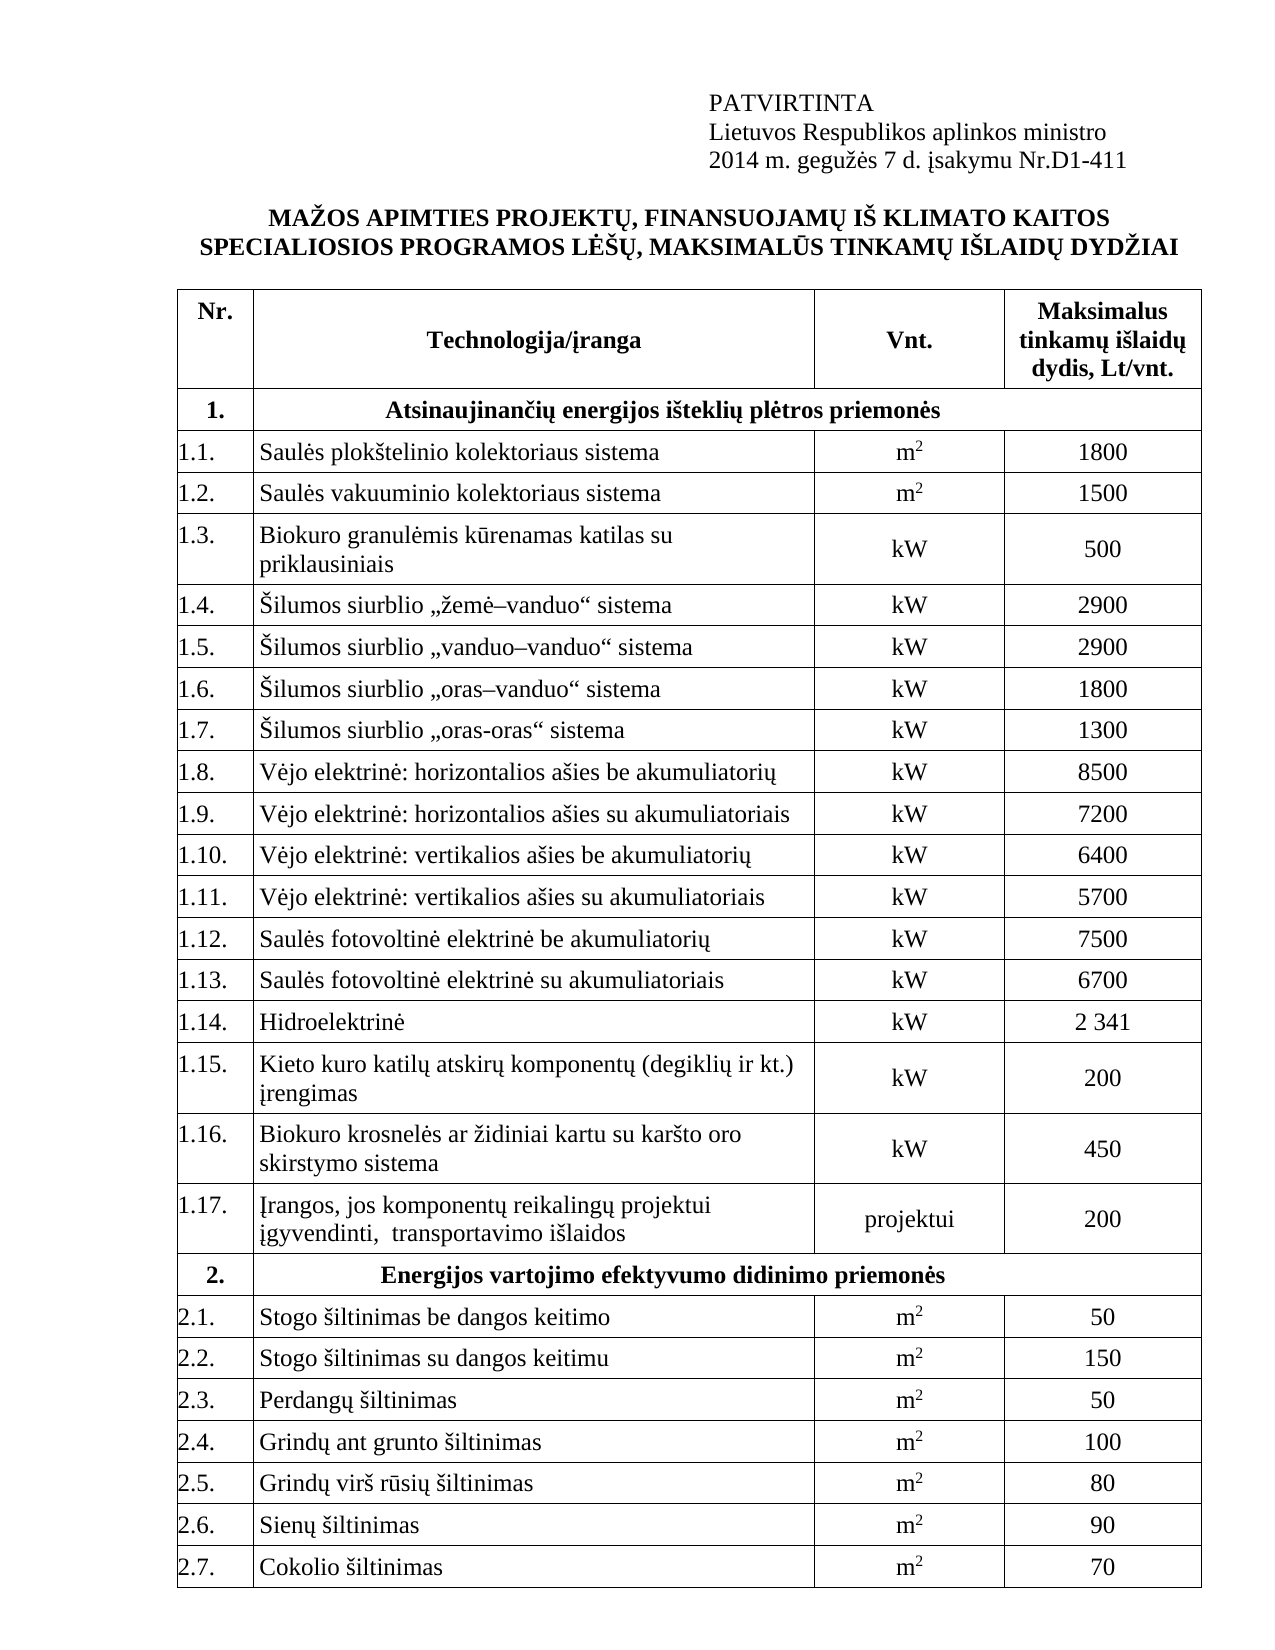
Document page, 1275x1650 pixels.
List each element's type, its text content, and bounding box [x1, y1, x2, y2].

table_cell Grindų virš rūsių šiltinimas [254, 1463, 814, 1503]
table_cell 7200 [1005, 793, 1201, 834]
table_cell 1.13. [178, 960, 253, 1000]
table_cell 1.14. [178, 1001, 253, 1042]
table_header Nr. [178, 290, 253, 388]
table_cell Vėjo elektrinė: vertikalios ašies be akumuliatorių [254, 835, 814, 875]
table_cell 7500 [1005, 918, 1201, 959]
table_cell kW [815, 710, 1004, 750]
table_cell Cokolio šiltinimas [254, 1546, 814, 1587]
table_cell 1.16. [178, 1114, 253, 1183]
table_cell m2 [815, 1379, 1004, 1420]
table_cell 2 341 [1005, 1001, 1201, 1042]
table_cell Sienų šiltinimas [254, 1504, 814, 1545]
table_cell 1.9. [178, 793, 253, 834]
table_cell kW [815, 793, 1004, 834]
table_cell 1.5. [178, 626, 253, 667]
table_cell Perdangų šiltinimas [254, 1379, 814, 1420]
table_cell Šilumos siurblio „vanduo–vanduo“ sistema [254, 626, 814, 667]
table_cell 2.4. [178, 1421, 253, 1462]
table_header vnt. [815, 290, 1004, 388]
table_cell 450 [1005, 1114, 1201, 1183]
table_cell 1.3. [178, 514, 253, 584]
table_cell Šilumos siurblio „žemė–vanduo“ sistema [254, 585, 814, 625]
table_cell projektui [815, 1184, 1004, 1253]
table_cell 6700 [1005, 960, 1201, 1000]
table_cell 1800 [1005, 431, 1201, 472]
text MAŽOS APIMTIES PROJEKTŲ, FINANSUOJAMŲ IŠ KLIMATO KAITOS SPECIALIOSIOS PROGRAMOS LĖŠŲ, MAKSIMALŪS TINKAMŲ IŠLAIDŲ DYDŽIAI [177, 203, 1201, 260]
table_cell Energijos vartojimo efektyvumo didinimo priemonės [254, 1254, 1073, 1295]
table_cell kW [815, 876, 1004, 917]
table_cell 5700 [1005, 876, 1201, 917]
table_cell kW [815, 626, 1004, 667]
table_cell kW [815, 751, 1004, 792]
table_cell 2900 [1005, 585, 1201, 625]
table_cell m2 [815, 1463, 1004, 1503]
table_cell 1.4. [178, 585, 253, 625]
table_cell 150 [1005, 1338, 1201, 1378]
table_cell Stogo šiltinimas be dangos keitimo [254, 1296, 814, 1337]
table_cell 2900 [1005, 626, 1201, 667]
table_cell 1300 [1005, 710, 1201, 750]
table_cell Saulės fotovoltinė elektrinė su akumuliatoriais [254, 960, 814, 1000]
table_cell 2.2. [178, 1338, 253, 1378]
table_cell 2.7. [178, 1546, 253, 1587]
table_cell [1073, 389, 1127, 430]
text PATVIRTINTA [709, 88, 1201, 117]
table_cell Saulės fotovoltinė elektrinė be akumuliatorių [254, 918, 814, 959]
table_cell Saulės vakuuminio kolektoriaus sistema [254, 473, 814, 513]
table_cell 1.17. [178, 1184, 253, 1253]
table_cell 1.1. [178, 431, 253, 472]
table_cell 1500 [1005, 473, 1201, 513]
table_cell 70 [1005, 1546, 1201, 1587]
table_header Maksimalus tinkamų išlaidų dydis, Lt/vnt. [1005, 290, 1201, 388]
table_cell 1.7. [178, 710, 253, 750]
table_cell Grindų ant grunto šiltinimas [254, 1421, 814, 1462]
table_cell 1.6. [178, 668, 253, 709]
table_cell kW [815, 1043, 1004, 1112]
table_cell 2.5. [178, 1463, 253, 1503]
table_cell 50 [1005, 1379, 1201, 1420]
table_cell Kieto kuro katilų atskirų komponentų (degiklių ir kt.) įrengimas [254, 1043, 814, 1112]
table_cell kW [815, 514, 1004, 584]
table_cell [1073, 1254, 1127, 1295]
table_cell m2 [815, 1546, 1004, 1587]
table_cell Atsinaujinančių energijos išteklių plėtros priemonės [254, 389, 1073, 430]
table_cell 500 [1005, 514, 1201, 584]
table_cell 2.3. [178, 1379, 253, 1420]
table_cell m2 [815, 1296, 1004, 1337]
table_cell 2. [178, 1254, 253, 1295]
table_cell kW [815, 835, 1004, 875]
table_cell 2.1. [178, 1296, 253, 1337]
table_cell Įrangos, jos komponentų reikalingų projektui įgyvendinti, transportavimo išlaidos [254, 1184, 814, 1253]
table_cell 2.6. [178, 1504, 253, 1545]
table_cell Hidroelektrinė [254, 1001, 814, 1042]
table_cell m2 [815, 473, 1004, 513]
table_cell kW [815, 1114, 1004, 1183]
table_cell 100 [1005, 1421, 1201, 1462]
table_cell kW [815, 585, 1004, 625]
table_cell Šilumos siurblio „oras-oras“ sistema [254, 710, 814, 750]
table_cell 6400 [1005, 835, 1201, 875]
table_cell m2 [815, 431, 1004, 472]
table_cell [1127, 389, 1201, 430]
table_cell kW [815, 960, 1004, 1000]
table_cell 8500 [1005, 751, 1201, 792]
table_cell 200 [1005, 1184, 1201, 1253]
table_cell m2 [815, 1338, 1004, 1378]
table_cell 1.12. [178, 918, 253, 959]
table_cell 1.2. [178, 473, 253, 513]
table_cell 50 [1005, 1296, 1201, 1337]
table_cell [1127, 1254, 1201, 1295]
table_cell 1. [178, 389, 253, 430]
text 2014 m. gegužės 7 d. įsakymu Nr.D1-411 [709, 145, 1201, 174]
table_cell 80 [1005, 1463, 1201, 1503]
table_header Technologija/įranga [254, 290, 814, 388]
table_cell m2 [815, 1504, 1004, 1545]
table_cell 1.11. [178, 876, 253, 917]
table_cell 200 [1005, 1043, 1201, 1112]
table_cell Stogo šiltinimas su dangos keitimu [254, 1338, 814, 1378]
table_cell Saulės plokštelinio kolektoriaus sistema [254, 431, 814, 472]
table_cell kW [815, 668, 1004, 709]
table_cell 1.8. [178, 751, 253, 792]
table_cell 90 [1005, 1504, 1201, 1545]
table_cell Vėjo elektrinė: horizontalios ašies su akumuliatoriais [254, 793, 814, 834]
table_cell Vėjo elektrinė: vertikalios ašies su akumuliatoriais [254, 876, 814, 917]
table_cell 1800 [1005, 668, 1201, 709]
table_cell 1.10. [178, 835, 253, 875]
table_cell m2 [815, 1421, 1004, 1462]
table_cell Biokuro krosnelės ar židiniai kartu su karšto oro skirstymo sistema [254, 1114, 814, 1183]
table_cell Vėjo elektrinė: horizontalios ašies be akumuliatorių [254, 751, 814, 792]
table_cell Šilumos siurblio „oras–vanduo“ sistema [254, 668, 814, 709]
table_cell Biokuro granulėmis kūrenamas katilas su priklausiniais [254, 514, 814, 584]
table_cell kW [815, 1001, 1004, 1042]
table_cell 1.15. [178, 1043, 253, 1112]
table_cell kW [815, 918, 1004, 959]
text Lietuvos Respublikos aplinkos ministro [709, 117, 1201, 145]
